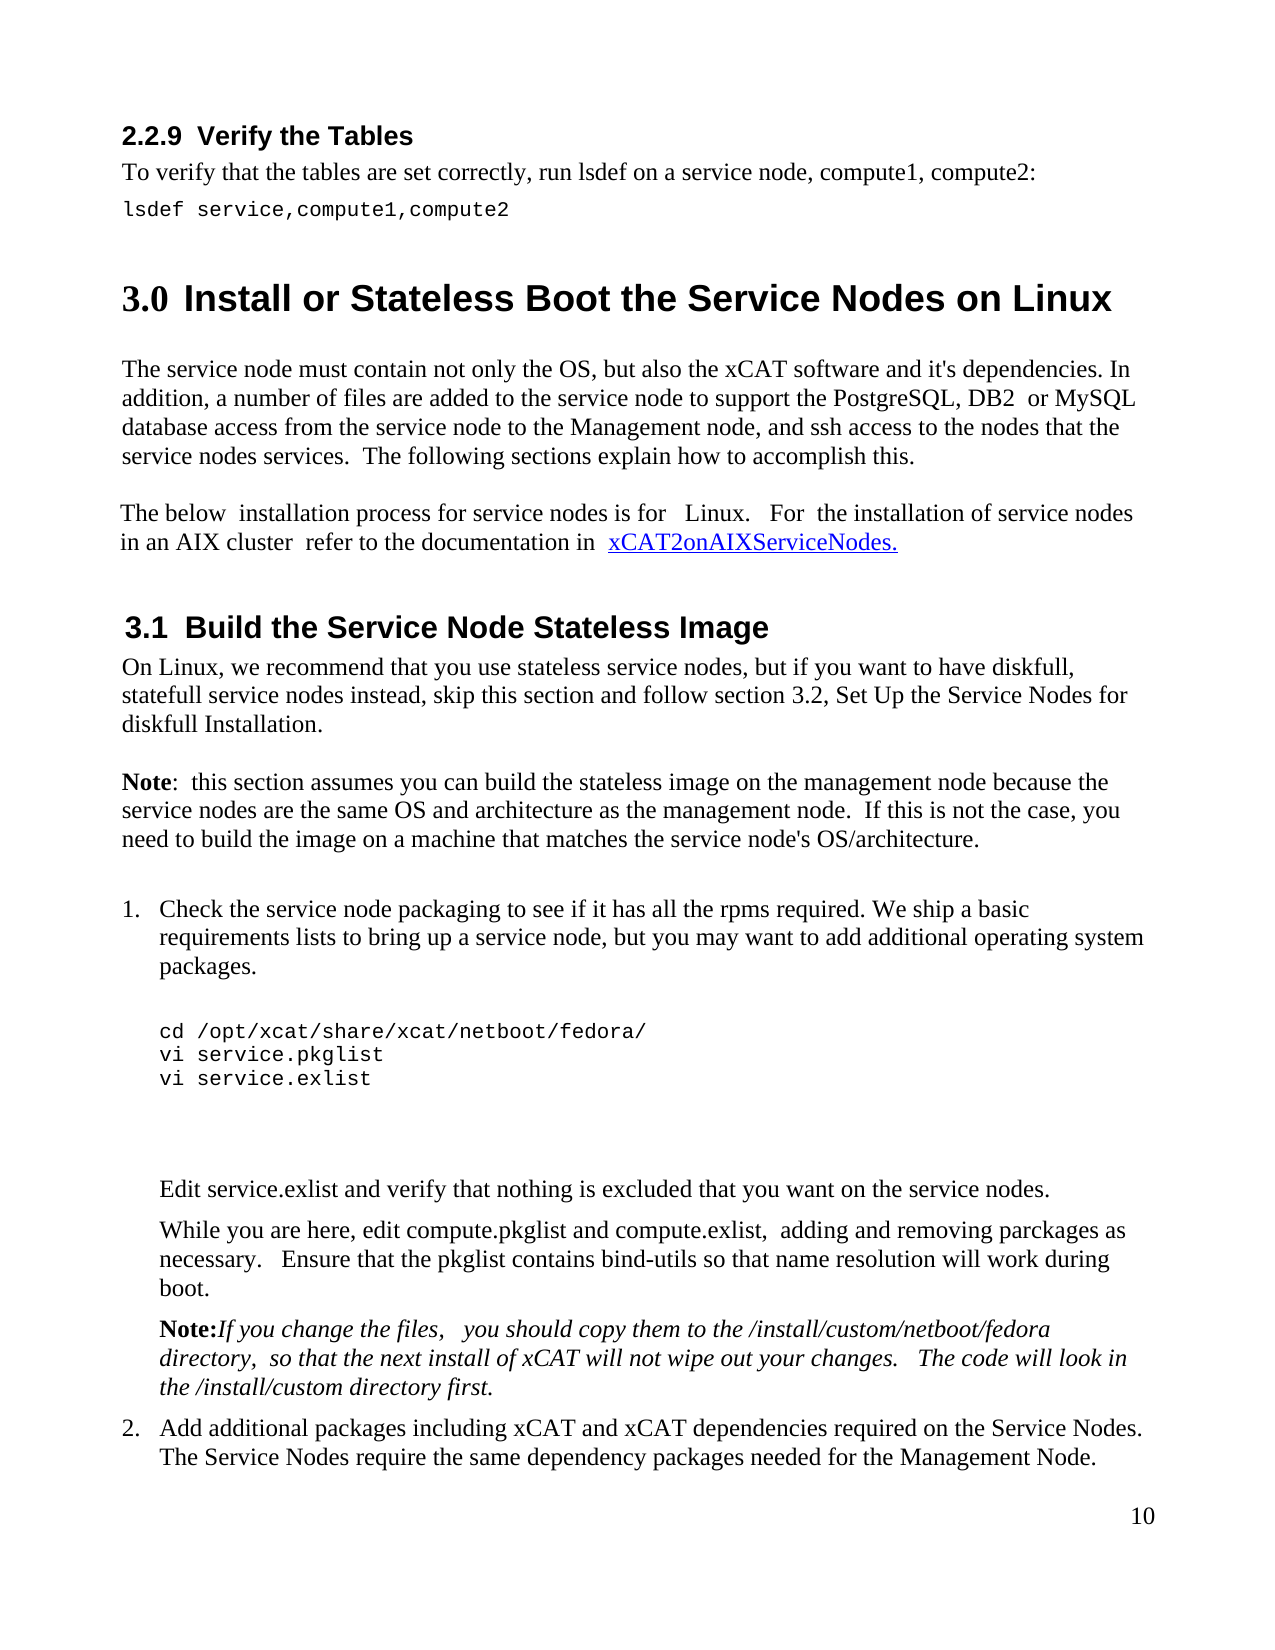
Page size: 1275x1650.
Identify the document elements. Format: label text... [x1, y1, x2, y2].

text lsdef service,compute1,compute2 [122, 199, 1155, 222]
text vi service.exlist [159, 1068, 1155, 1092]
text Note: this section assumes you can build the stateless image on the management node because the service nodes are the same OS and architecture as the management node. If this is not the case, you need to build the image on a machine that matches the service node's OS/architecture. [122, 767, 1155, 853]
text The service node must contain not only the OS, but also the xCAT software and it's dependencies. In addition, a number of files are added to the service node to support the PostgreSQL, DB2 or MySQL database access from the service node to the Management node, and ssh access to the nodes that the service nodes services. The following sections explain how to accomplish this. [122, 354, 1155, 469]
text On Linux, we recommend that you use stateless service nodes, but if you want to have diskfull, statefull service nodes instead, skip this section and follow section 3.2, Set Up the Service Nodes for diskfull Installation. [122, 652, 1155, 738]
list Add additional packages including xCAT and xCAT dependencies required on the Service Nodes. The Service Nodes require the same dependency packages needed for the Management Node. [122, 1413, 1155, 1470]
text Note:If you change the files, you should copy them to the /install/custom/netboot/fedora directory, so that the next install of xCAT will not wipe out your changes. The code will look in the /install/custom directory first. [159, 1314, 1155, 1400]
text vi service.pkglist [159, 1044, 1155, 1068]
text While you are here, edit compute.pkglist and compute.exlist, adding and removing parckages as necessary. Ensure that the pkglist contains bind-utils so that name resolution will work during boot. [159, 1215, 1155, 1302]
text cd /opt/xcat/share/xcat/netboot/fedora/ [159, 1021, 1155, 1044]
subtitle Build the Service Node Stateless Image [124, 609, 1155, 645]
text Edit service.exlist and verify that nothing is excluded that you want on the service nodes. [159, 1174, 1155, 1203]
subtitle Install or Stateless Boot the Service Nodes on Linux [122, 276, 1155, 319]
text To verify that the tables are set correctly, run lsdef on a service node, compute1, compute2: [122, 157, 1155, 186]
subtitle Verify the Tables [122, 120, 1155, 151]
text The below installation process for service nodes is for Linux. For the installation of service nodes in an AIX cluster refer to the documentation in xCAT2onAIXServiceNodes. [120, 498, 1155, 556]
list Check the service node packaging to see if it has all the rpms required. We ship a basic requirements lists to bring up a service node, but you may want to add additional operating system packages. [122, 894, 1155, 980]
